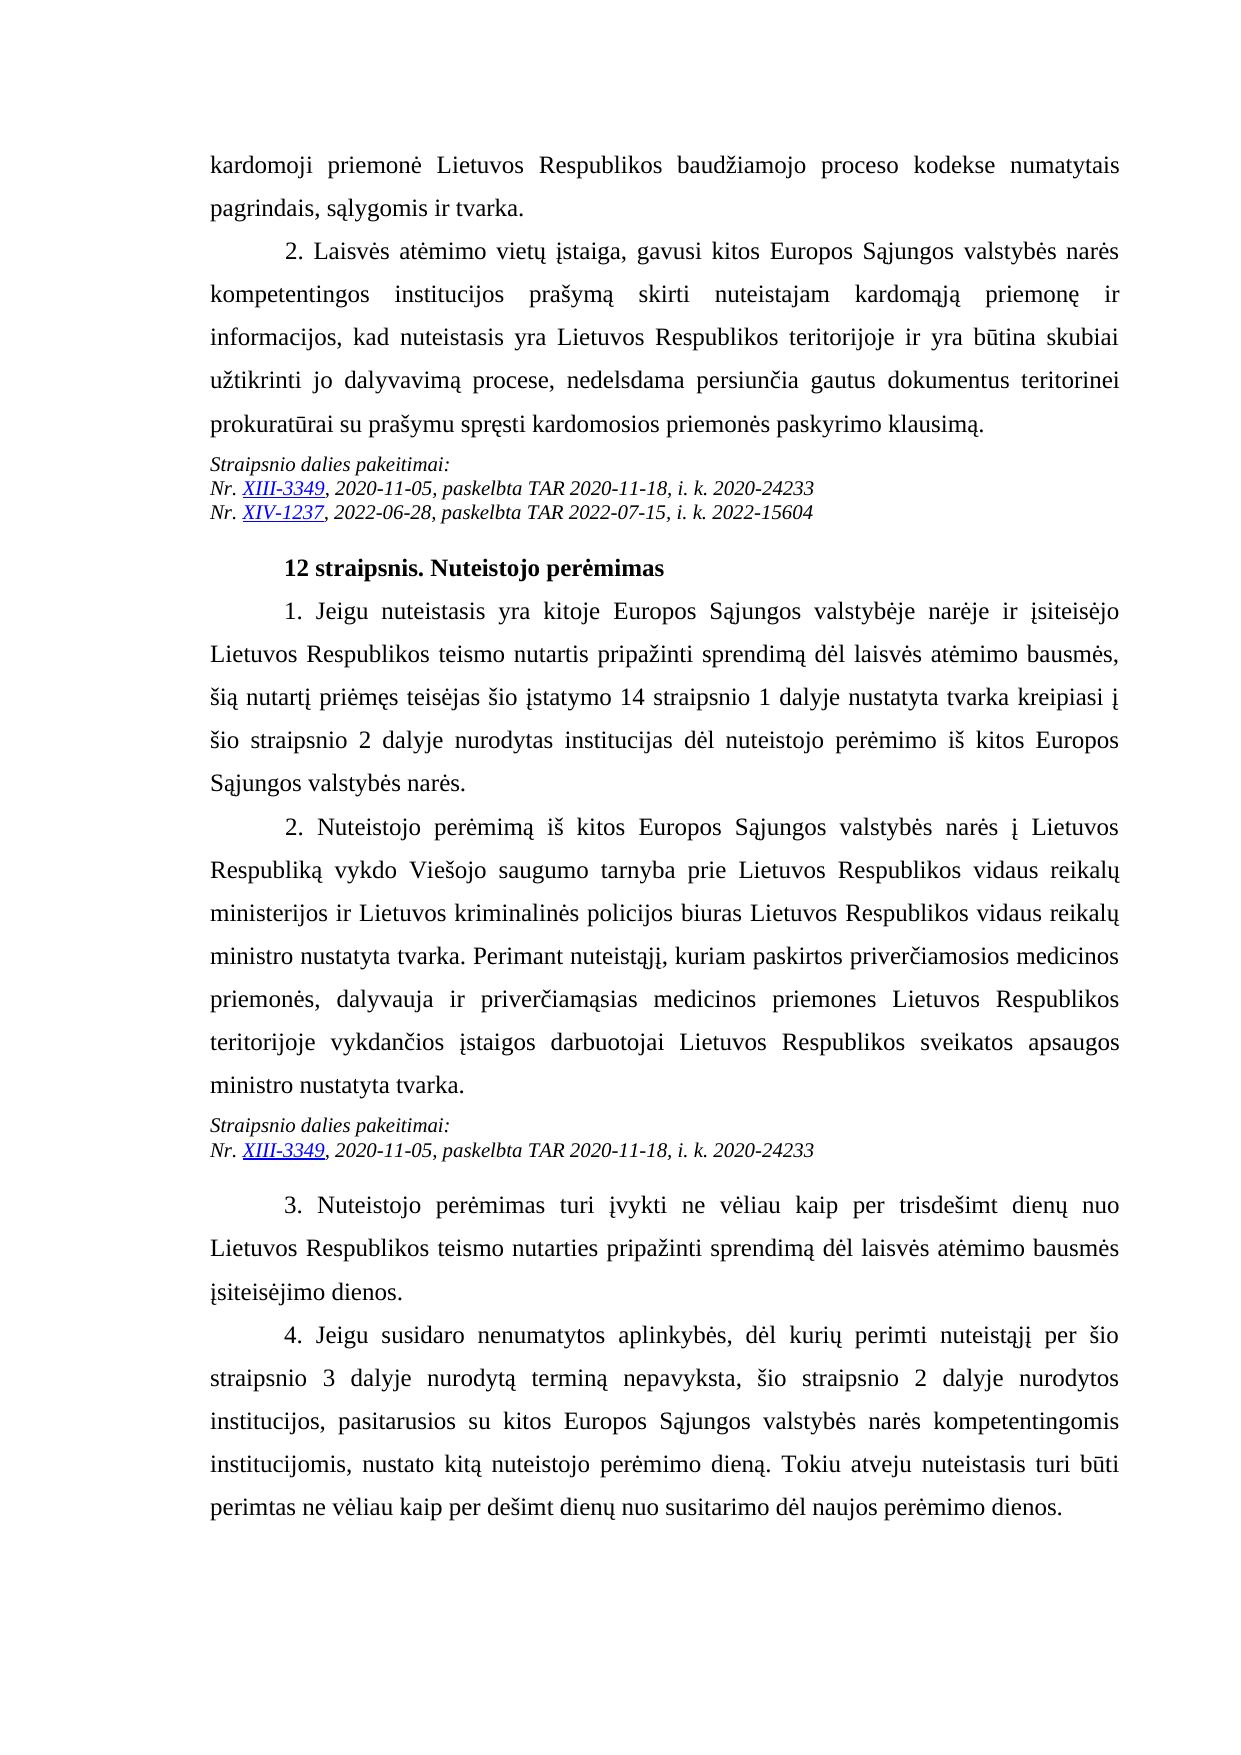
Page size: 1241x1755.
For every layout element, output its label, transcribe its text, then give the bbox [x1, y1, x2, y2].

text 3. Nuteistojo perėmimas turi įvykti ne vėliau kaip per trisdešimt dienų nuo Lietuvos Respublikos teismo nutarties pripažinti sprendimą dėl laisvės atėmimo bausmės įsiteisėjimo dienos. [210, 1190, 1120, 1305]
text 2. Laisvės atėmimo vietų įstaiga, gavusi kitos Europos Sąjungos valstybės narės kompetentingos institucijos prašymą skirti nuteistajam kardomąją priemonę ir informacijos, kad nuteistasis yra Lietuvos Respublikos teritorijoje ir yra būtina skubiai užtikrinti jo dalyvavimą procese, nedelsdama persiunčia gautus dokumentus teritorinei prokuratūrai su prašymu spręsti kardomosios priemonės paskyrimo klausimą. [210, 236, 1120, 437]
text Nr. XIII-3349, 2020-11-05, paskelbta TAR 2020-11-18, i. k. 2020-24233 [210, 1137, 1120, 1162]
text 1. Jeigu nuteistasis yra kitoje Europos Sąjungos valstybėje narėje ir įsiteisėjo Lietuvos Respublikos teismo nutartis pripažinti sprendimą dėl laisvės atėmimo bausmės, šią nutartį priėmęs teisėjas šio įstatymo 14 straipsnio 1 dalyje nustatyta tvarka kreipiasi į šio straipsnio 2 dalyje nurodytas institucijas dėl nuteistojo perėmimo iš kitos Europos Sąjungos valstybės narės. [210, 596, 1120, 797]
text Nr. XIII-3349, 2020-11-05, paskelbta TAR 2020-11-18, i. k. 2020-24233 [210, 476, 1120, 500]
text Straipsnio dalies pakeitimai: [210, 452, 1120, 476]
text Nr. XIV-1237, 2022-06-28, paskelbta TAR 2022-07-15, i. k. 2022-15604 [210, 500, 1120, 524]
text 4. Jeigu susidaro nenumatytos aplinkybės, dėl kurių perimti nuteistąjį per šio straipsnio 3 dalyje nurodytą terminą nepavyksta, šio straipsnio 2 dalyje nurodytos institucijos, pasitarusios su kitos Europos Sąjungos valstybės narės kompetentingomis institucijomis, nustato kitą nuteistojo perėmimo dieną. Tokiu atveju nuteistasis turi būti perimtas ne vėliau kaip per dešimt dienų nuo susitarimo dėl naujos perėmimo dienos. [210, 1320, 1120, 1521]
text Straipsnio dalies pakeitimai: [210, 1113, 1120, 1137]
text kardomoji priemonė Lietuvos Respublikos baudžiamojo proceso kodekse numatytais pagrindais, sąlygomis ir tvarka. [210, 150, 1120, 222]
text 2. Nuteistojo perėmimą iš kitos Europos Sąjungos valstybės narės į Lietuvos Respubliką vykdo Viešojo saugumo tarnyba prie Lietuvos Respublikos vidaus reikalų ministerijos ir Lietuvos kriminalinės policijos biuras Lietuvos Respublikos vidaus reikalų ministro nustatyta tvarka. Perimant nuteistąjį, kuriam paskirtos priverčiamosios medicinos priemonės, dalyvauja ir priverčiamąsias medicinos priemones Lietuvos Respublikos teritorijoje vykdančios įstaigos darbuotojai Lietuvos Respublikos sveikatos apsaugos ministro nustatyta tvarka. [210, 812, 1120, 1099]
text 12 straipsnis. Nuteistojo perėmimas [210, 553, 1120, 582]
